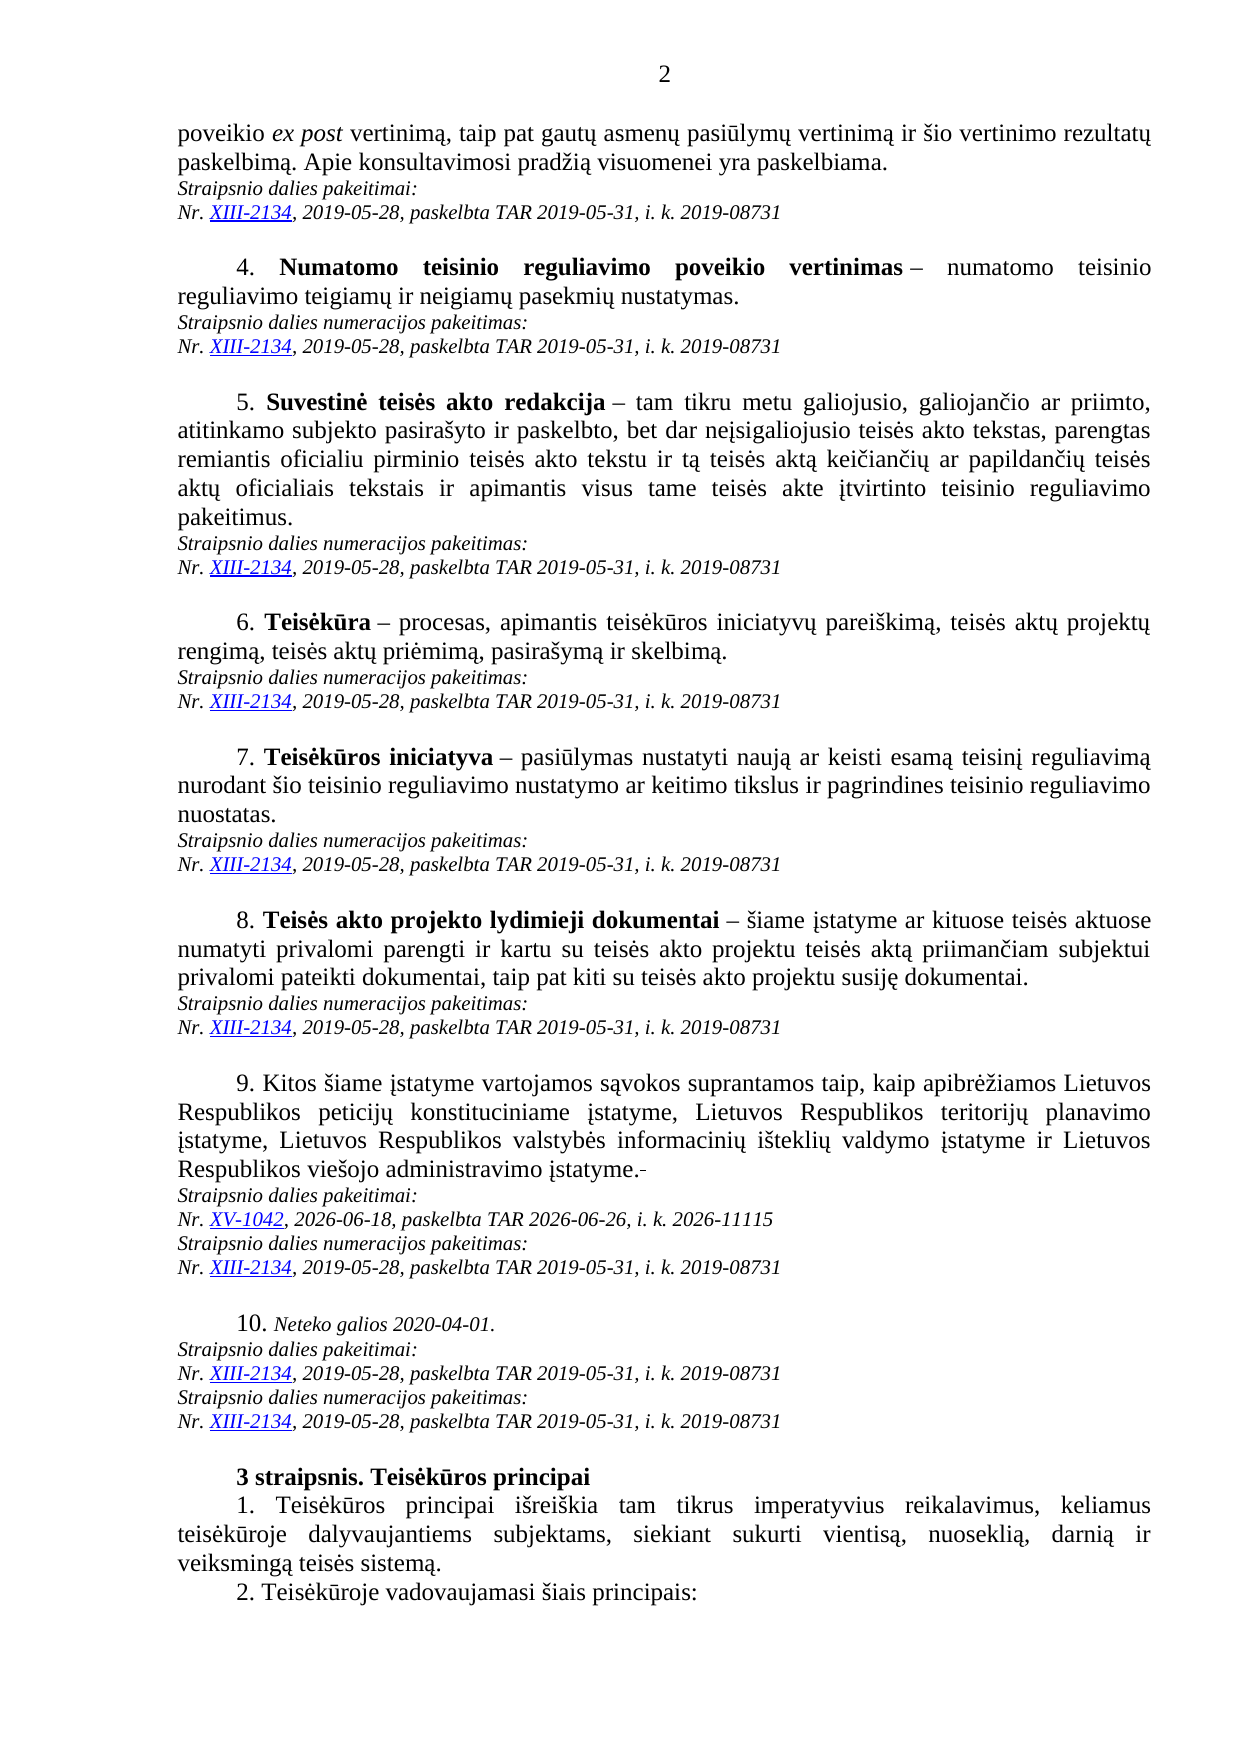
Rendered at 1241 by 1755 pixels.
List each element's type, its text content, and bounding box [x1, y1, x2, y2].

text Straipsnio dalies numeracijos pakeitimas: [177, 310, 1152, 334]
text Nr. XIII-2134, 2019-05-28, paskelbta TAR 2019-05-31, i. k. 2019-08731 [177, 1409, 1152, 1433]
text 2. Teisėkūroje vadovaujamasi šiais principais: [177, 1577, 1152, 1606]
text 6. Teisėkūra – procesas, apimantis teisėkūros iniciatyvų pareiškimą, teisės aktų projektų rengimą, teisės aktų priėmimą, pasirašymą ir skelbimą. [177, 607, 1152, 665]
text Straipsnio dalies numeracijos pakeitimas: [177, 1385, 1152, 1409]
text Straipsnio dalies numeracijos pakeitimas: [177, 828, 1152, 852]
text 9. Kitos šiame įstatyme vartojamos sąvokos suprantamos taip, kaip apibrėžiamos Lietuvos Respublikos peticijų konstituciniame įstatyme, Lietuvos Respublikos teritorijų planavimo įstatyme, Lietuvos Respublikos valstybės informacinių išteklių valdymo įstatyme ir Lietuvos Respublikos viešojo administravimo įstatyme. [177, 1068, 1152, 1183]
text Straipsnio dalies numeracijos pakeitimas: [177, 531, 1152, 555]
text poveikio ex post vertinimą, taip pat gautų asmenų pasiūlymų vertinimą ir šio vertinimo rezultatų paskelbimą. Apie konsultavimosi pradžią visuomenei yra paskelbiama. [177, 118, 1152, 176]
text Nr. XIII-2134, 2019-05-28, paskelbta TAR 2019-05-31, i. k. 2019-08731 [177, 852, 1152, 876]
text 10. Neteko galios 2020-04-01. [177, 1308, 1152, 1337]
text 7. Teisėkūros iniciatyva – pasiūlymas nustatyti naują ar keisti esamą teisinį reguliavimą nurodant šio teisinio reguliavimo nustatymo ar keitimo tikslus ir pagrindines teisinio reguliavimo nuostatas. [177, 742, 1152, 828]
text Nr. XIII-2134, 2019-05-28, paskelbta TAR 2019-05-31, i. k. 2019-08731 [177, 1015, 1152, 1039]
text Straipsnio dalies pakeitimai: [177, 176, 1152, 200]
text Nr. XIII-2134, 2019-05-28, paskelbta TAR 2019-05-31, i. k. 2019-08731 [177, 689, 1152, 713]
text Nr. XIII-2134, 2019-05-28, paskelbta TAR 2019-05-31, i. k. 2019-08731 [177, 1255, 1152, 1279]
text 4. Numatomo teisinio reguliavimo poveikio vertinimas – numatomo teisinio reguliavimo teigiamų ir neigiamų pasekmių nustatymas. [177, 252, 1152, 310]
text Straipsnio dalies pakeitimai: [177, 1337, 1152, 1361]
text 1. Teisėkūros principai išreiškia tam tikrus imperatyvius reikalavimus, keliamus teisėkūroje dalyvaujantiems subjektams, siekiant sukurti vientisą, nuoseklią, darnią ir veiksmingą teisės sistemą. [177, 1491, 1152, 1577]
text Nr. XIII-2134, 2019-05-28, paskelbta TAR 2019-05-31, i. k. 2019-08731 [177, 555, 1152, 579]
text Straipsnio dalies numeracijos pakeitimas: [177, 665, 1152, 689]
text Nr. XIII-2134, 2019-05-28, paskelbta TAR 2019-05-31, i. k. 2019-08731 [177, 334, 1152, 358]
text Nr. XIII-2134, 2019-05-28, paskelbta TAR 2019-05-31, i. k. 2019-08731 [177, 1361, 1152, 1385]
text Nr. XIII-2134, 2019-05-28, paskelbta TAR 2019-05-31, i. k. 2019-08731 [177, 200, 1152, 224]
text 8. Teisės akto projekto lydimieji dokumentai – šiame įstatyme ar kituose teisės aktuose numatyti privalomi parengti ir kartu su teisės akto projektu teisės aktą priimančiam subjektui privalomi pateikti dokumentai, taip pat kiti su teisės akto projektu susiję dokumentai. [177, 905, 1152, 991]
text Straipsnio dalies numeracijos pakeitimas: [177, 1231, 1152, 1255]
text Nr. XV-1042, 2026-06-18, paskelbta TAR 2026-06-26, i. k. 2026-11115 [177, 1207, 1152, 1231]
text Straipsnio dalies pakeitimai: [177, 1183, 1152, 1207]
text 5. Suvestinė teisės akto redakcija – tam tikru metu galiojusio, galiojančio ar priimto, atitinkamo subjekto pasirašyto ir paskelbto, bet dar neįsigaliojusio teisės akto tekstas, parengtas remiantis oficialiu pirminio teisės akto tekstu ir tą teisės aktą keičiančių ar papildančių teisės aktų oficialiais tekstais ir apimantis visus tame teisės akte įtvirtinto teisinio reguliavimo pakeitimus. [177, 387, 1152, 531]
text Straipsnio dalies numeracijos pakeitimas: [177, 991, 1152, 1015]
text 3 straipsnis. Teisėkūros principai [177, 1462, 1152, 1491]
